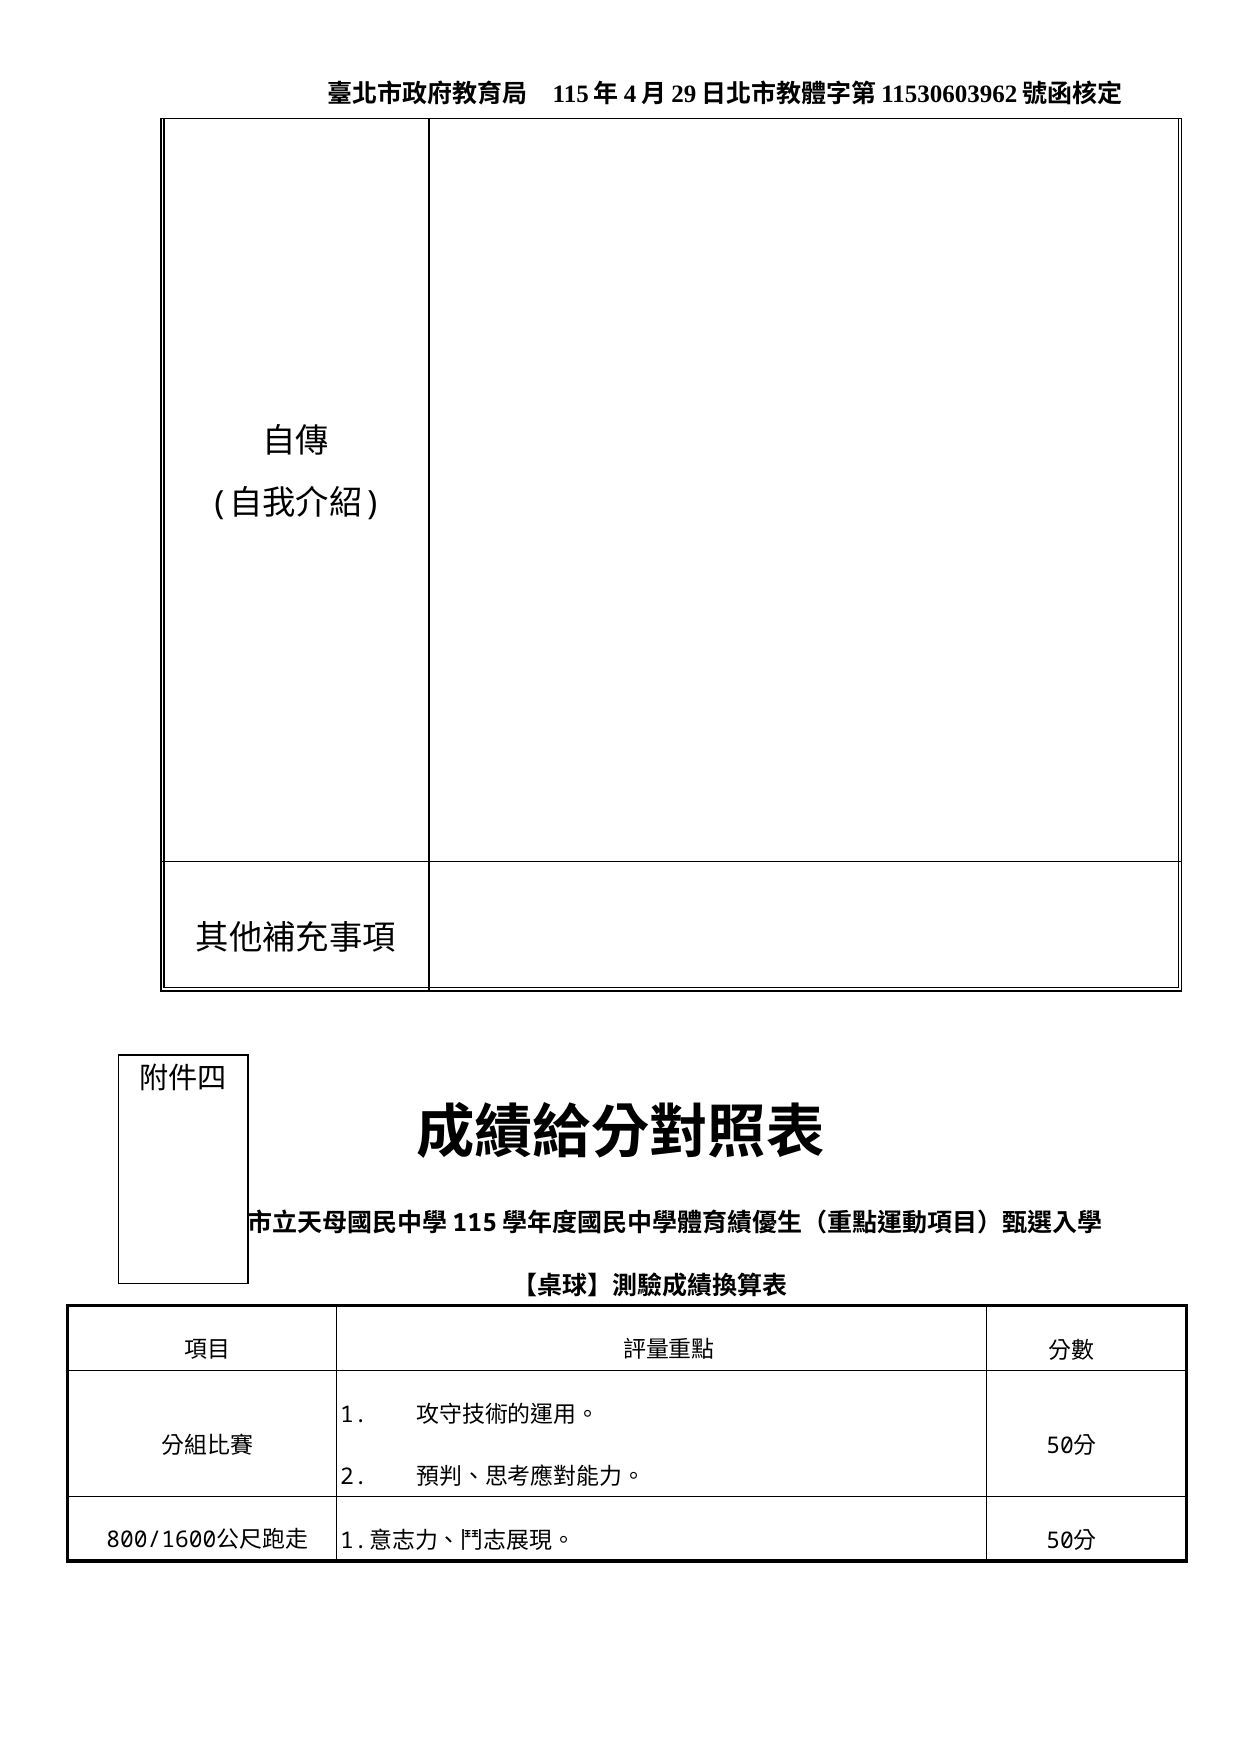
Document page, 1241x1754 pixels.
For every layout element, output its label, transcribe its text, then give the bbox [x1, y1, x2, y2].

text 成績給分對照表 [249, 1054, 1122, 1179]
table_cell 意志力、鬥志展現。 成績對照表。 [337, 1497, 986, 1559]
table_cell 50分 [987, 1371, 1185, 1496]
table_cell 攻守技術的運用。 預判、思考應對能力。 [337, 1371, 986, 1496]
table_cell 自傳 (自我介紹) [165, 119, 428, 861]
text 【桌球】測驗成績換算表 [177, 1242, 1122, 1304]
table_header 評量重點 [337, 1307, 986, 1370]
table_cell [430, 862, 1178, 987]
text 附件四 [134, 1063, 232, 1094]
table_cell 50分 [987, 1497, 1185, 1559]
text 臺北市立天母國民中學115學年度國民中學體育績優生（重點運動項目）甄選入學 [249, 1179, 1122, 1242]
table_cell 800/1600公尺跑走 [69, 1497, 336, 1559]
table_header 項目 [69, 1307, 336, 1370]
table_cell 分組比賽 [69, 1371, 336, 1496]
table_header 分數 [987, 1307, 1185, 1370]
table_cell [430, 119, 1178, 861]
text 成績給分對照表 [119, 1056, 247, 1283]
table_cell 其他補充事項 [165, 862, 428, 987]
